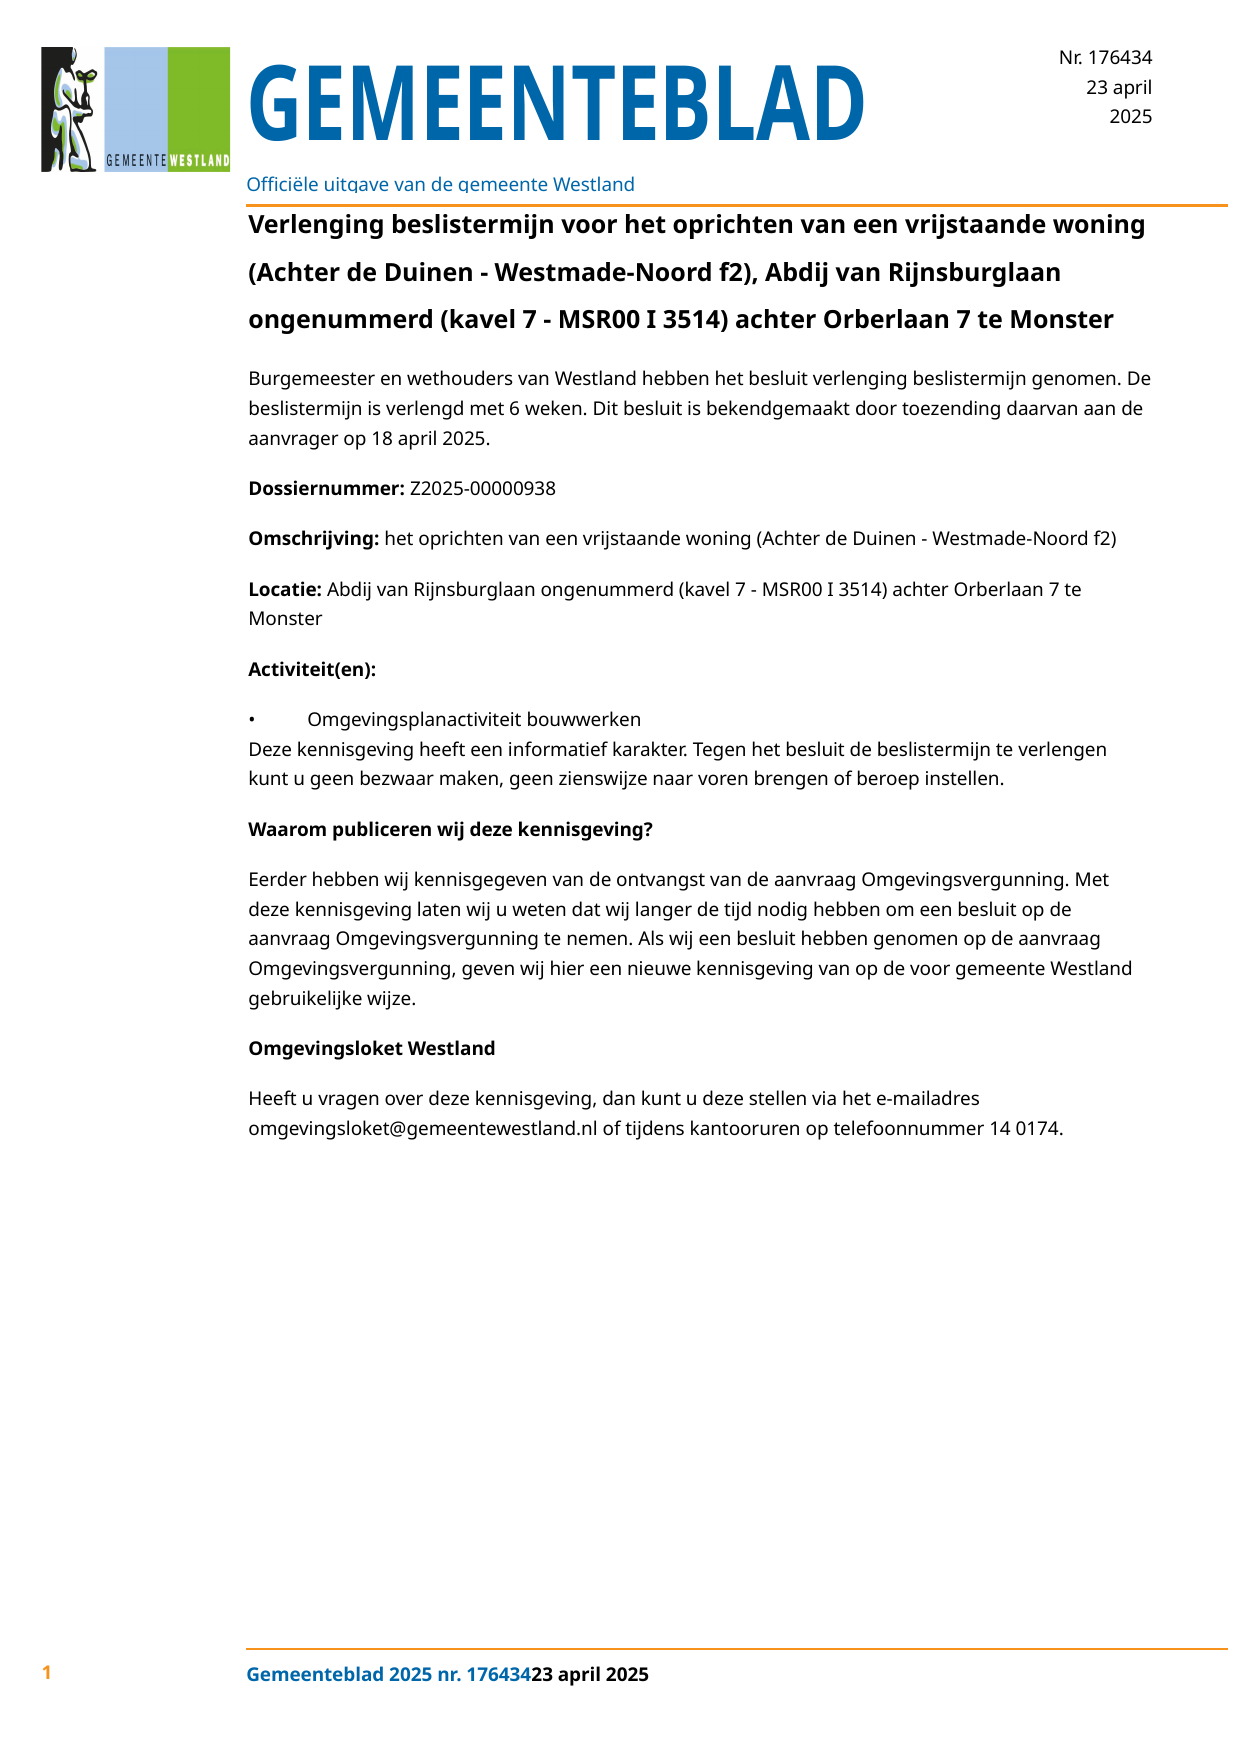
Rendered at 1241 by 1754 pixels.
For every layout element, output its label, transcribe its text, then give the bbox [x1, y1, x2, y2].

text Omschrijving: het oprichten van een vrijstaande woning (Achter de Duinen - Westmade-Noord f2) [248, 526, 1152, 551]
text Heeft u vragen over deze kennisgeving, dan kunt u deze stellen via het e-mailadres omgevingsloket@gemeentewestland.nl of tijdens kantooruren op telefoonnummer 14 0174. [248, 1086, 1152, 1141]
text Activiteit(en): [248, 656, 1152, 682]
text Dossiernummer: Z2025-00000938 [248, 475, 1152, 501]
list Omgevingsplanactiviteit bouwwerken [248, 706, 1152, 732]
text Omgevingsloket Westland [248, 1035, 1152, 1061]
text Waarom publiceren wij deze kennisgeving? [248, 816, 1152, 842]
text Locatie: Abdij van Rijnsburglaan ongenummerd (kavel 7 - MSR00 I 3514) achter Orberlaan 7 te Monster [248, 576, 1152, 631]
text Deze kennisgeving heeft een informatief karakter. Tegen het besluit de beslistermijn te verlengen kunt u geen bezwaar maken, geen zienswijze naar voren brengen of beroep instellen. [248, 736, 1152, 791]
text Burgemeester en wethouders van Westland hebben het besluit verlenging beslistermijn genomen. De beslistermijn is verlengd met 6 weken. Dit besluit is bekendgemaakt door toezending daarvan aan de aanvrager op 18 april 2025. [248, 366, 1152, 450]
text Eerder hebben wij kennisgegeven van de ontvangst van de aanvraag Omgevingsvergunning. Met deze kennisgeving laten wij u weten dat wij langer de tijd nodig hebben om een besluit op de aanvraag Omgevingsvergunning te nemen. Als wij een besluit hebben genomen op de aanvraag Omgevingsvergunning, geven wij hier een nieuwe kennisgeving van op de voor gemeente Westland gebruikelijke wijze. [248, 866, 1152, 1010]
text Verlenging beslistermijn voor het oprichten van een vrijstaande woning (Achter de Duinen - Westmade-Noord f2), Abdij van Rijnsburglaan ongenummerd (kavel 7 - MSR00 I 3514) achter Orberlaan 7 te Monster [248, 207, 1152, 336]
picture [41, 47, 231, 172]
